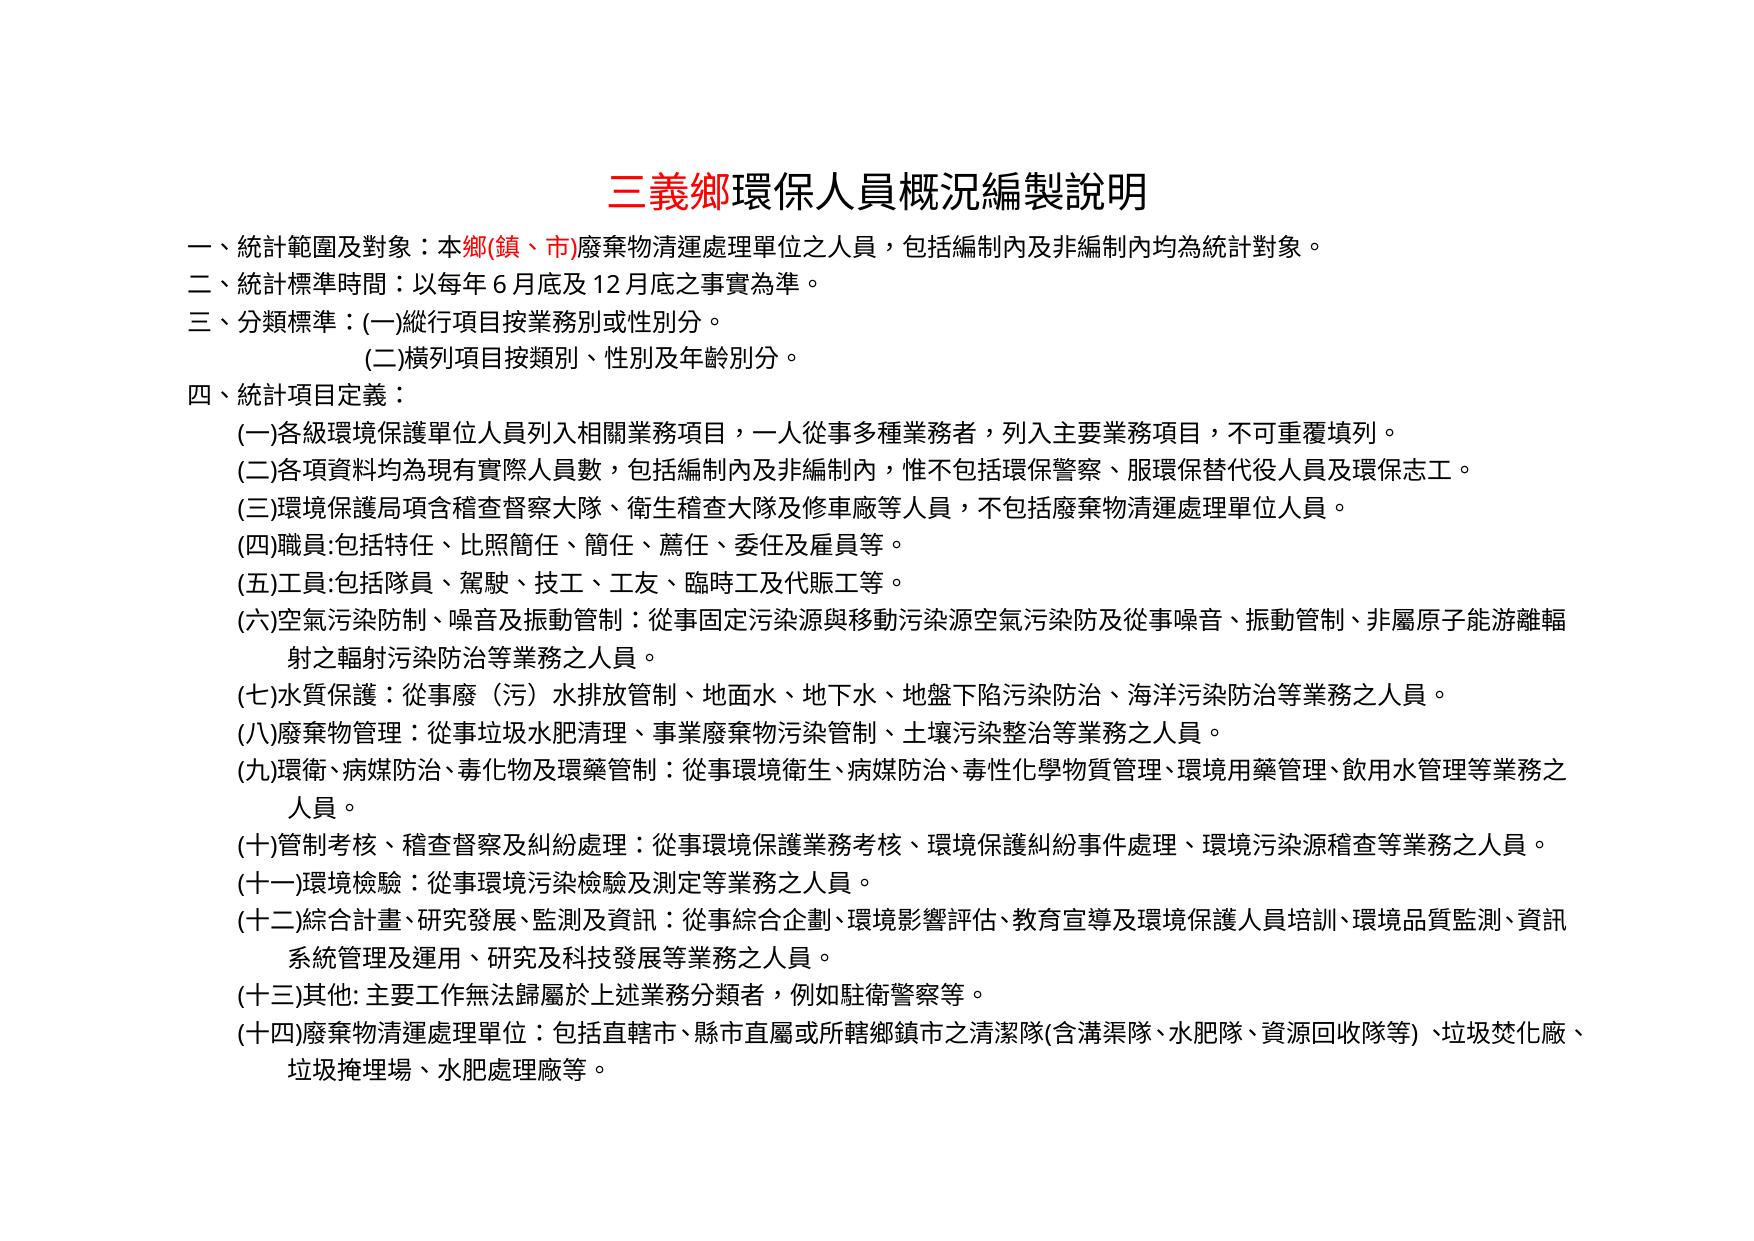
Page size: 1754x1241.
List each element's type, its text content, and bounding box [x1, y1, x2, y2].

text 三義鄉環保人員概況編製說明 [187, 151, 1566, 226]
text (八)廢棄物管理：從事垃圾水肥清理、事業廢棄物污染管制、土壤污染整治等業務之人員。 [237, 713, 1566, 750]
text (四)職員:包括特任、比照簡任、簡任、薦任、委任及雇員等。 [237, 525, 1566, 563]
text (十)管制考核、稽查督察及糾紛處理：從事環境保護業務考核、環境保護糾紛事件處理、環境污染源稽查等業務之人員。 [237, 825, 1566, 863]
text 三、分類標準：(一)縱行項目按業務別或性別分。 [187, 301, 1566, 339]
text (三)環境保護局項含稽查督察大隊、衛生稽查大隊及修車廠等人員，不包括廢棄物清運處理單位人員。 [237, 488, 1566, 525]
text 四、統計項目定義： [187, 375, 1566, 413]
text (十一)環境檢驗：從事環境污染檢驗及測定等業務之人員。 [237, 863, 1566, 900]
text (十四)廢棄物清運處理單位：包括直轄市、縣市直屬或所轄鄉鎮市之清潔隊(含溝渠隊、水肥隊、資源回收隊等) 、垃圾焚化廠、垃圾掩埋場、水肥處理廠等。 [237, 1013, 1566, 1088]
text (九)環衛、病媒防治、毒化物及環藥管制：從事環境衛生、病媒防治、毒性化學物質管理、環境用藥管理、飲用水管理等業務之人員。 [237, 750, 1566, 825]
text (二)各項資料均為現有實際人員數，包括編制內及非編制內，惟不包括環保警察、服環保替代役人員及環保志工。 [237, 450, 1566, 488]
text (十二)綜合計畫、研究發展、監測及資訊：從事綜合企劃、環境影響評估、教育宣導及環境保護人員培訓、環境品質監測、資訊系統管理及運用、研究及科技發展等業務之人員。 [237, 900, 1566, 975]
text (六)空氣污染防制、噪音及振動管制：從事固定污染源與移動污染源空氣污染防及從事噪音、振動管制、非屬原子能游離輻射之輻射污染防治等業務之人員。 [237, 600, 1566, 675]
text (五)工員:包括隊員、駕駛、技工、工友、臨時工及代賑工等。 [237, 563, 1566, 600]
text (十三)其他: 主要工作無法歸屬於上述業務分類者，例如駐衛警察等。 [237, 975, 1566, 1013]
text (一)各級環境保護單位人員列入相關業務項目，一人從事多種業務者，列入主要業務項目，不可重覆填列。 [237, 413, 1566, 450]
text (二)橫列項目按類別、性別及年齡別分。 [364, 339, 1566, 375]
text 一、統計範圍及對象：本鄉(鎮、市)廢棄物清運處理單位之人員，包括編制內及非編制內均為統計對象。 [187, 226, 1590, 264]
text 二、統計標準時間：以每年6月底及12月底之事實為準。 [187, 264, 1566, 301]
text (七)水質保護：從事廢（污）水排放管制、地面水、地下水、地盤下陷污染防治、海洋污染防治等業務之人員。 [237, 675, 1566, 713]
